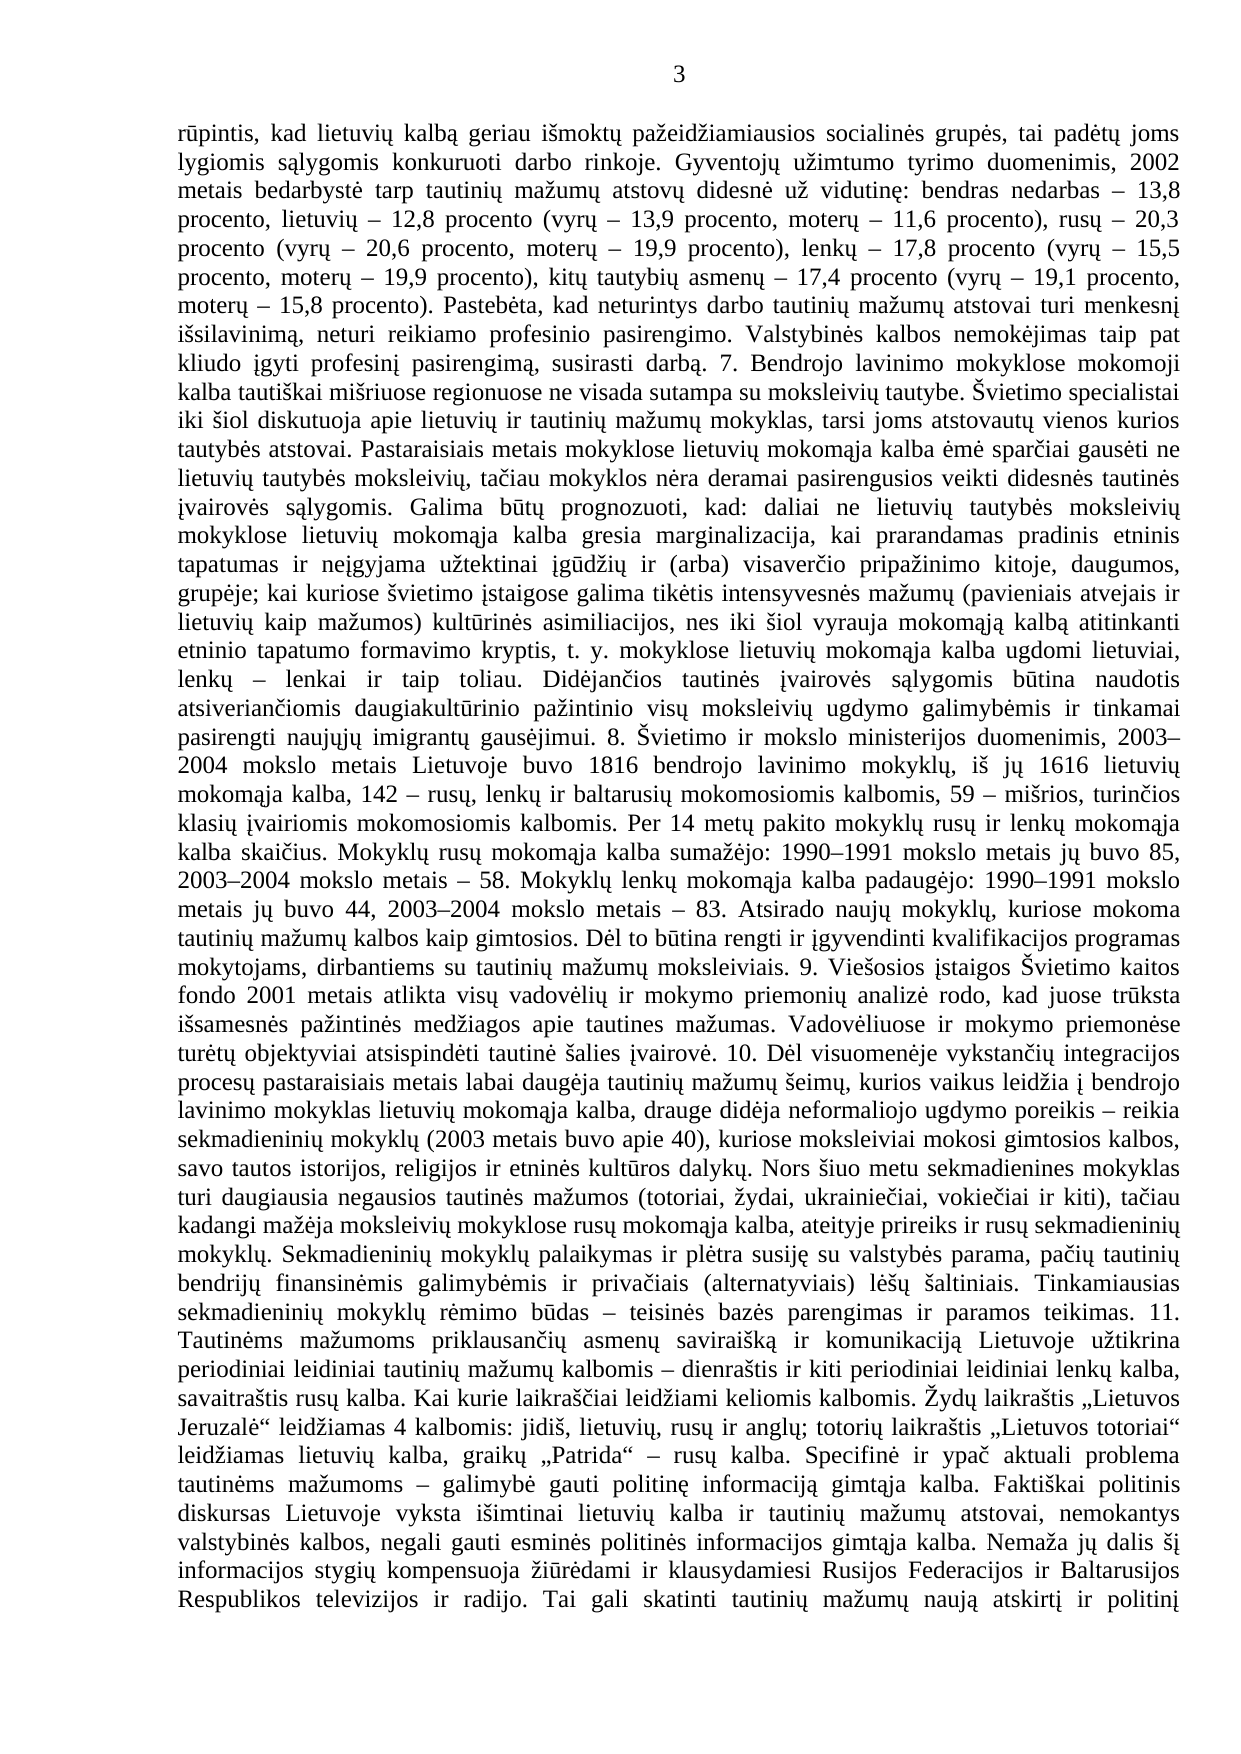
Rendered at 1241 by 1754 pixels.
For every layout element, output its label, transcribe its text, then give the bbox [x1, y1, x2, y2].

text rūpintis, kad lietuvių kalbą geriau išmoktų pažeidžiamiausios socialinės grupės, tai padėtų joms lygiomis sąlygomis konkuruoti darbo rinkoje. Gyventojų užimtumo tyrimo duomenimis, 2002 metais bedarbystė tarp tautinių mažumų atstovų didesnė už vidutinę: bendras nedarbas – 13,8 procento, lietuvių – 12,8 procento (vyrų – 13,9 procento, moterų – 11,6 procento), rusų – 20,3 procento (vyrų – 20,6 procento, moterų – 19,9 procento), lenkų – 17,8 procento (vyrų – 15,5 procento, moterų – 19,9 procento), kitų tautybių asmenų – 17,4 procento (vyrų – 19,1 procento, moterų – 15,8 procento). Pastebėta, kad neturintys darbo tautinių mažumų atstovai turi menkesnį išsilavinimą, neturi reikiamo profesinio pasirengimo. Valstybinės kalbos nemokėjimas taip pat kliudo įgyti profesinį pasirengimą, susirasti darbą. 7. Bendrojo lavinimo mokyklose mokomoji kalba tautiškai mišriuose regionuose ne visada sutampa su moksleivių tautybe. Švietimo specialistai iki šiol diskutuoja apie lietuvių ir tautinių mažumų mokyklas, tarsi joms atstovautų vienos kurios tautybės atstovai. Pastaraisiais metais mokyklose lietuvių mokomąja kalba ėmė sparčiai gausėti ne lietuvių tautybės moksleivių, tačiau mokyklos nėra deramai pasirengusios veikti didesnės tautinės įvairovės sąlygomis. Galima būtų prognozuoti, kad: daliai ne lietuvių tautybės moksleivių mokyklose lietuvių mokomąja kalba gresia marginalizacija, kai prarandamas pradinis etninis tapatumas ir neįgyjama užtektinai įgūdžių ir (arba) visaverčio pripažinimo kitoje, daugumos, grupėje; kai kuriose švietimo įstaigose galima tikėtis intensyvesnės mažumų (pavieniais atvejais ir lietuvių kaip mažumos) kultūrinės asimiliacijos, nes iki šiol vyrauja mokomąją kalbą atitinkanti etninio tapatumo formavimo kryptis, t. y. mokyklose lietuvių mokomąja kalba ugdomi lietuviai, lenkų – lenkai ir taip toliau. Didėjančios tautinės įvairovės sąlygomis būtina naudotis atsiveriančiomis daugiakultūrinio pažintinio visų moksleivių ugdymo galimybėmis ir tinkamai pasirengti naujųjų imigrantų gausėjimui. 8. Švietimo ir mokslo ministerijos duomenimis, 2003–2004 mokslo metais Lietuvoje buvo 1816 bendrojo lavinimo mokyklų, iš jų 1616 lietuvių mokomąja kalba, 142 – rusų, lenkų ir baltarusių mokomosiomis kalbomis, 59 – mišrios, turinčios klasių įvairiomis mokomosiomis kalbomis. Per 14 metų pakito mokyklų rusų ir lenkų mokomąja kalba skaičius. Mokyklų rusų mokomąja kalba sumažėjo: 1990–1991 mokslo metais jų buvo 85, 2003–2004 mokslo metais – 58. Mokyklų lenkų mokomąja kalba padaugėjo: 1990–1991 mokslo metais jų buvo 44, 2003–2004 mokslo metais – 83. Atsirado naujų mokyklų, kuriose mokoma tautinių mažumų kalbos kaip gimtosios. Dėl to būtina rengti ir įgyvendinti kvalifikacijos programas mokytojams, dirbantiems su tautinių mažumų moksleiviais. 9. Viešosios įstaigos Švietimo kaitos fondo 2001 metais atlikta visų vadovėlių ir mokymo priemonių analizė rodo, kad juose trūksta išsamesnės pažintinės medžiagos apie tautines mažumas. Vadovėliuose ir mokymo priemonėse turėtų objektyviai atsispindėti tautinė šalies įvairovė. 10. Dėl visuomenėje vykstančių integracijos procesų pastaraisiais metais labai daugėja tautinių mažumų šeimų, kurios vaikus leidžia į bendrojo lavinimo mokyklas lietuvių mokomąja kalba, drauge didėja neformaliojo ugdymo poreikis – reikia sekmadieninių mokyklų (2003 metais buvo apie 40), kuriose moksleiviai mokosi gimtosios kalbos, savo tautos istorijos, religijos ir etninės kultūros dalykų. Nors šiuo metu sekmadienines mokyklas turi daugiausia negausios tautinės mažumos (totoriai, žydai, ukrainiečiai, vokiečiai ir kiti), tačiau kadangi mažėja moksleivių mokyklose rusų mokomąja kalba, ateityje prireiks ir rusų sekmadieninių mokyklų. Sekmadieninių mokyklų palaikymas ir plėtra susiję su valstybės parama, pačių tautinių bendrijų finansinėmis galimybėmis ir privačiais (alternatyviais) lėšų šaltiniais. Tinkamiausias sekmadieninių mokyklų rėmimo būdas – teisinės bazės parengimas ir paramos teikimas. 11. Tautinėms mažumoms priklausančių asmenų saviraišką ir komunikaciją Lietuvoje užtikrina periodiniai leidiniai tautinių mažumų kalbomis – dienraštis ir kiti periodiniai leidiniai lenkų kalba, savaitraštis rusų kalba. Kai kurie laikraščiai leidžiami keliomis kalbomis. Žydų laikraštis „Lietuvos Jeruzalė“ leidžiamas 4 kalbomis: jidiš, lietuvių, rusų ir anglų; totorių laikraštis „Lietuvos totoriai“ leidžiamas lietuvių kalba, graikų „Patrida“ – rusų kalba. Specifinė ir ypač aktuali problema tautinėms mažumoms – galimybė gauti politinę informaciją gimtąja kalba. Faktiškai politinis diskursas Lietuvoje vyksta išimtinai lietuvių kalba ir tautinių mažumų atstovai, nemokantys valstybinės kalbos, negali gauti esminės politinės informacijos gimtąja kalba. Nemaža jų dalis šį informacijos stygių kompensuoja žiūrėdami ir klausydamiesi Rusijos Federacijos ir Baltarusijos Respublikos televizijos ir radijo. Tai gali skatinti tautinių mažumų naują atskirtį ir politinį [177, 118, 1181, 1613]
